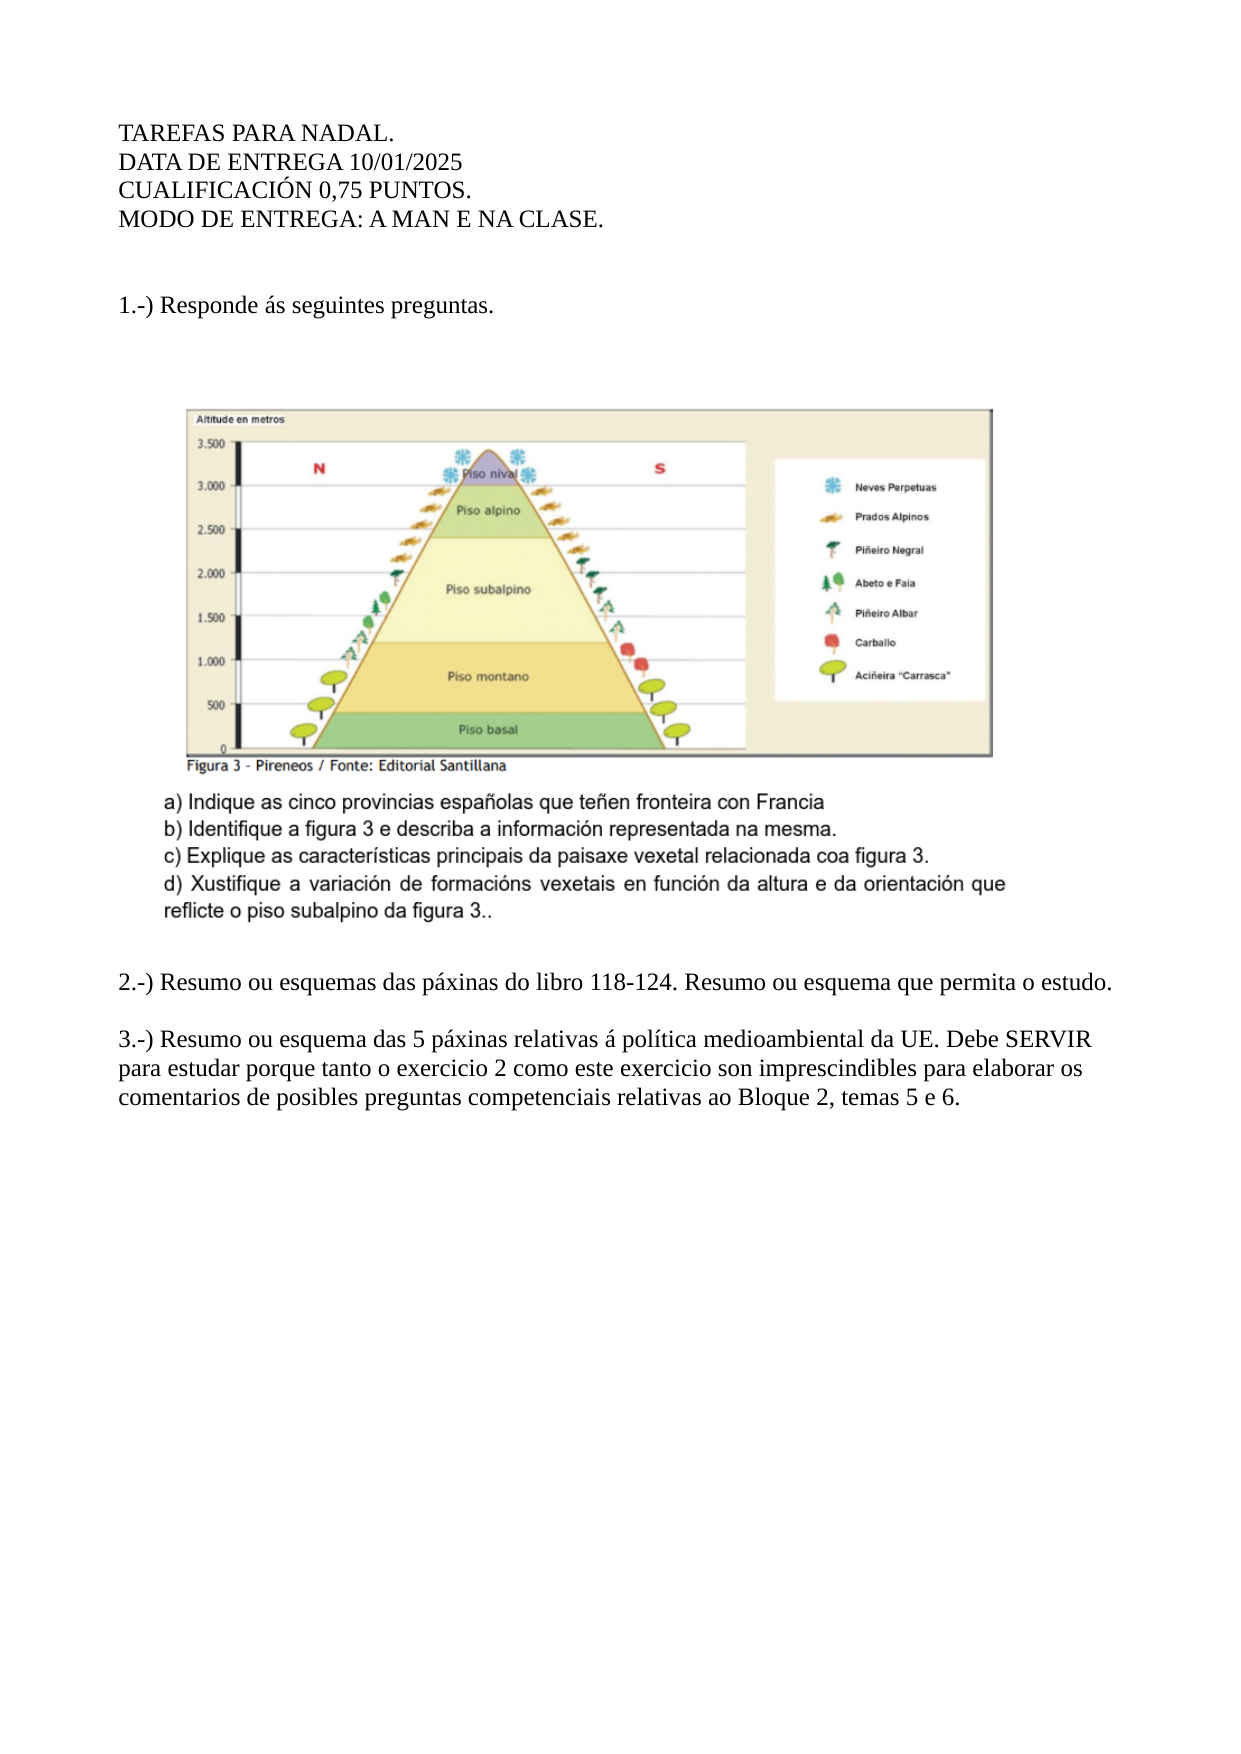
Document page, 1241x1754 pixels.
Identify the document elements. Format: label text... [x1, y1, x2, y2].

text 2.-) Resumo ou esquemas das páxinas do libro 118-124. Resumo ou esquema que permita o estudo. [118, 967, 1122, 996]
text MODO DE ENTREGA: A MAN E NA CLASE. [118, 204, 1122, 233]
picture [118, 348, 1123, 967]
text DATA DE ENTREGA 10/01/2025 [118, 147, 1122, 176]
text CUALIFICACIÓN 0,75 PUNTOS. [118, 176, 1122, 204]
text 1.-) Responde ás seguintes preguntas. [118, 291, 1122, 319]
text 3.-) Resumo ou esquema das 5 páxinas relativas á política medioambiental da UE. Debe SERVIR para estudar porque tanto o exercicio 2 como este exercicio son imprescindibles para elaborar os comentarios de posibles preguntas competenciais relativas ao Bloque 2, temas 5 e 6. [118, 1024, 1122, 1111]
text TAREFAS PARA NADAL. [118, 118, 1122, 147]
